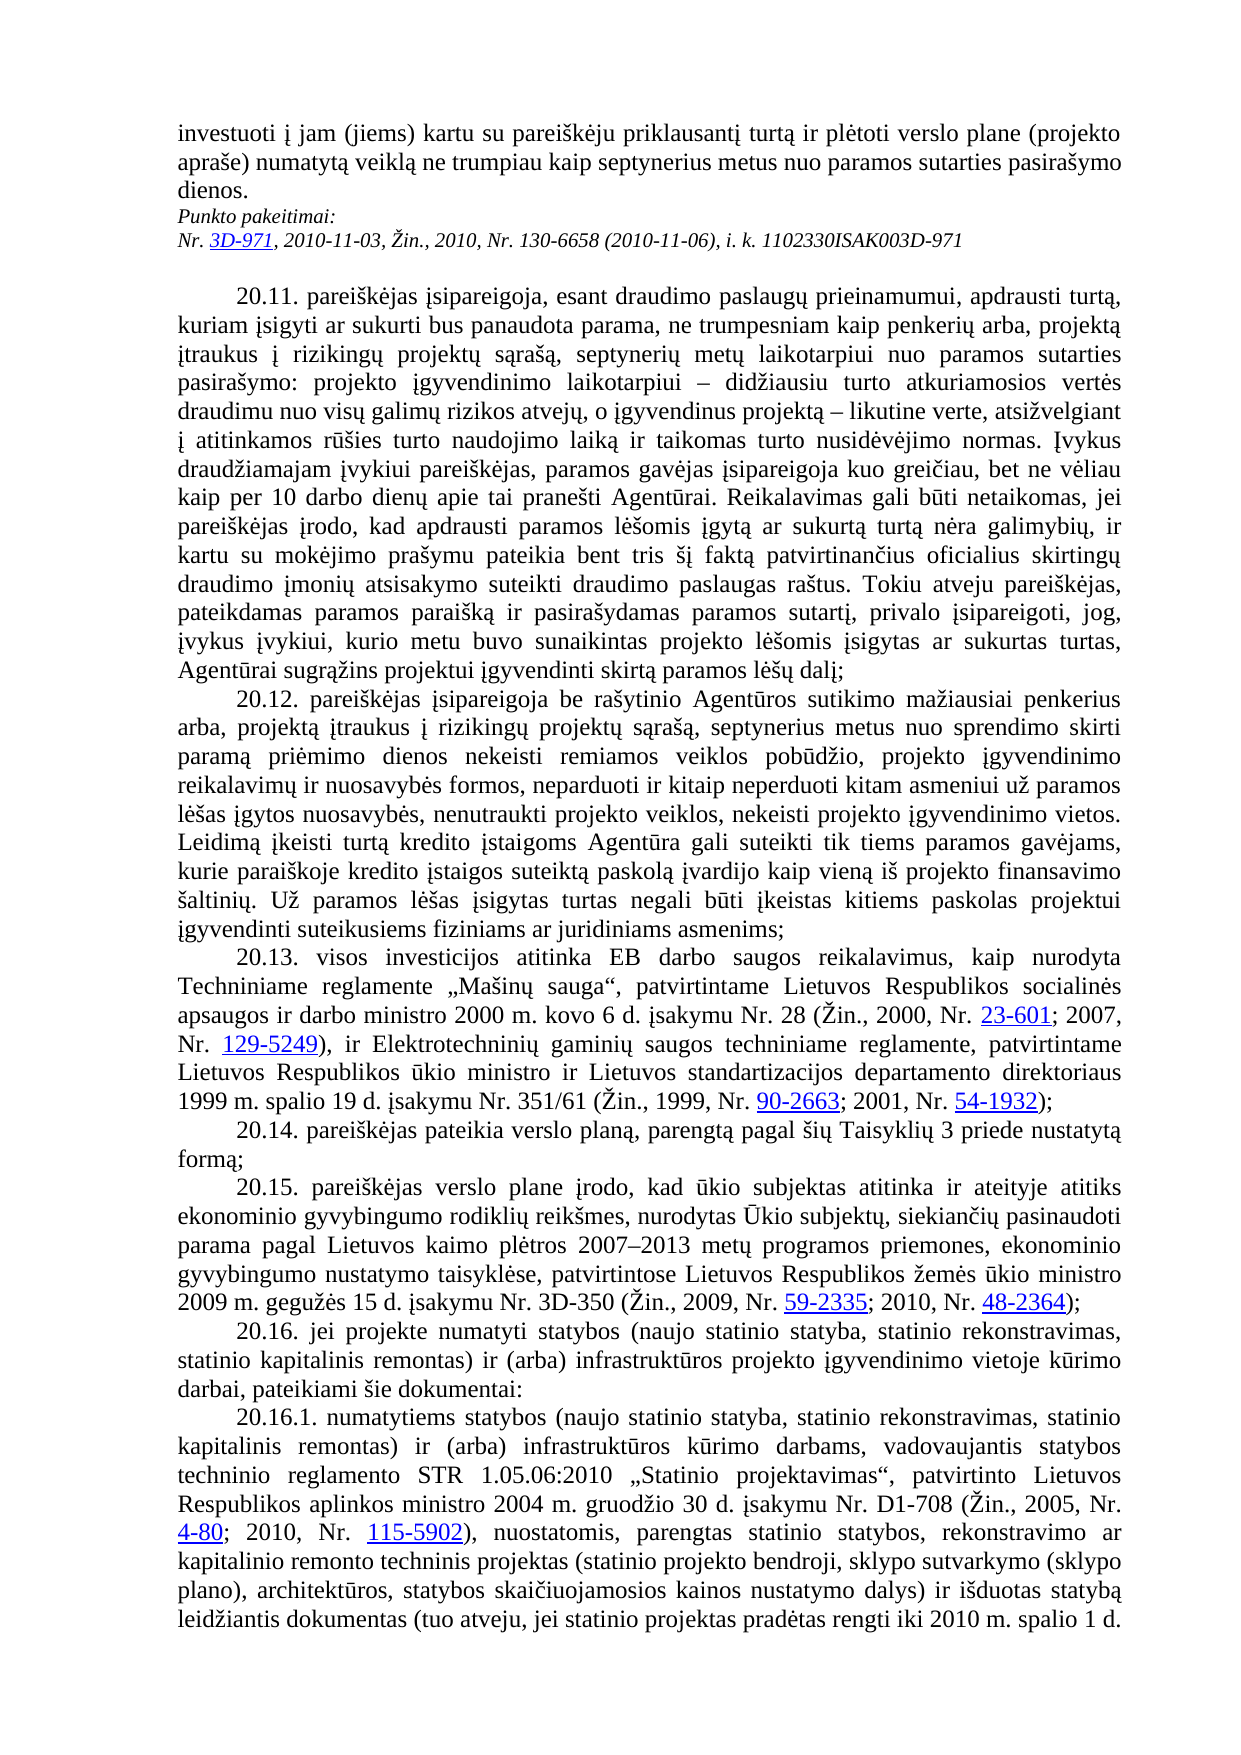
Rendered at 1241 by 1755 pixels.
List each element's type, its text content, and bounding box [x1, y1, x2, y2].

text 20.13. visos investicijos atitinka EB darbo saugos reikalavimus, kaip nurodyta Techniniame reglamente „Mašinų sauga“, patvirtintame Lietuvos Respublikos socialinės apsaugos ir darbo ministro 2000 m. kovo 6 d. įsakymu Nr. 28 (Žin., 2000, Nr. 23-601; 2007, Nr. 129-5249), ir Elektrotechninių gaminių saugos techniniame reglamente, patvirtintame Lietuvos Respublikos ūkio ministro ir Lietuvos standartizacijos departamento direktoriaus 1999 m. spalio 19 d. įsakymu Nr. 351/61 (Žin., 1999, Nr. 90-2663; 2001, Nr. 54-1932); [177, 942, 1122, 1115]
text 20.16. jei projekte numatyti statybos (naujo statinio statyba, statinio rekonstravimas, statinio kapitalinis remontas) ir (arba) infrastruktūros projekto įgyvendinimo vietoje kūrimo darbai, pateikiami šie dokumentai: [177, 1316, 1122, 1402]
text Punkto pakeitimai: [177, 204, 1122, 228]
text Nr. 3D-971, 2010-11-03, Žin., 2010, Nr. 130-6658 (2010-11-06), i. k. 1102330ISAK003D-971 [177, 228, 1122, 252]
text 20.16.1. numatytiems statybos (naujo statinio statyba, statinio rekonstravimas, statinio kapitalinis remontas) ir (arba) infrastruktūros kūrimo darbams, vadovaujantis statybos techninio reglamento STR 1.05.06:2010 „Statinio projektavimas“, patvirtinto Lietuvos Respublikos aplinkos ministro 2004 m. gruodžio 30 d. įsakymu Nr. D1-708 (Žin., 2005, Nr. 4-80; 2010, Nr. 115-5902), nuostatomis, parengtas statinio statybos, rekonstravimo ar kapitalinio remonto techninis projektas (statinio projekto bendroji, sklypo sutvarkymo (sklypo plano), architektūros, statybos skaičiuojamosios kainos nustatymo dalys) ir išduotas statybą leidžiantis dokumentas (tuo atveju, jei statinio projektas pradėtas rengti iki 2010 m. spalio 1 d. [177, 1402, 1122, 1632]
text 20.15. pareiškėjas verslo plane įrodo, kad ūkio subjektas atitinka ir ateityje atitiks ekonominio gyvybingumo rodiklių reikšmes, nurodytas Ūkio subjektų, siekiančių pasinaudoti parama pagal Lietuvos kaimo plėtros 2007–2013 metų programos priemones, ekonominio gyvybingumo nustatymo taisyklėse, patvirtintose Lietuvos Respublikos žemės ūkio ministro 2009 m. gegužės 15 d. įsakymu Nr. 3D-350 (Žin., 2009, Nr. 59-2335; 2010, Nr. 48-2364); [177, 1172, 1122, 1316]
text 20.11. pareiškėjas įsipareigoja, esant draudimo paslaugų prieinamumui, apdrausti turtą, kuriam įsigyti ar sukurti bus panaudota parama, ne trumpesniam kaip penkerių arba, projektą įtraukus į rizikingų projektų sąrašą, septynerių metų laikotarpiui nuo paramos sutarties pasirašymo: projekto įgyvendinimo laikotarpiui – didžiausiu turto atkuriamosios vertės draudimu nuo visų galimų rizikos atvejų, o įgyvendinus projektą – likutine verte, atsižvelgiant į atitinkamos rūšies turto naudojimo laiką ir taikomas turto nusidėvėjimo normas. Įvykus draudžiamajam įvykiui pareiškėjas, paramos gavėjas įsipareigoja kuo greičiau, bet ne vėliau kaip per 10 darbo dienų apie tai pranešti Agentūrai. Reikalavimas gali būti netaikomas, jei pareiškėjas įrodo, kad apdrausti paramos lėšomis įgytą ar sukurtą turtą nėra galimybių, ir kartu su mokėjimo prašymu pateikia bent tris šį faktą patvirtinančius oficialius skirtingų draudimo įmonių atsisakymo suteikti draudimo paslaugas raštus. Tokiu atveju pareiškėjas, pateikdamas paramos paraišką ir pasirašydamas paramos sutartį, privalo įsipareigoti, jog, įvykus įvykiui, kurio metu buvo sunaikintas projekto lėšomis įsigytas ar sukurtas turtas, Agentūrai sugrąžins projektui įgyvendinti skirtą paramos lėšų dalį; [177, 281, 1122, 684]
text investuoti į jam (jiems) kartu su pareiškėju priklausantį turtą ir plėtoti verslo plane (projekto apraše) numatytą veiklą ne trumpiau kaip septynerius metus nuo paramos sutarties pasirašymo dienos. [177, 118, 1122, 204]
text 20.12. pareiškėjas įsipareigoja be rašytinio Agentūros sutikimo mažiausiai penkerius arba, projektą įtraukus į rizikingų projektų sąrašą, septynerius metus nuo sprendimo skirti paramą priėmimo dienos nekeisti remiamos veiklos pobūdžio, projekto įgyvendinimo reikalavimų ir nuosavybės formos, neparduoti ir kitaip neperduoti kitam asmeniui už paramos lėšas įgytos nuosavybės, nenutraukti projekto veiklos, nekeisti projekto įgyvendinimo vietos. Leidimą įkeisti turtą kredito įstaigoms Agentūra gali suteikti tik tiems paramos gavėjams, kurie paraiškoje kredito įstaigos suteiktą paskolą įvardijo kaip vieną iš projekto finansavimo šaltinių. Už paramos lėšas įsigytas turtas negali būti įkeistas kitiems paskolas projektui įgyvendinti suteikusiems fiziniams ar juridiniams asmenims; [177, 684, 1122, 942]
text 20.14. pareiškėjas pateikia verslo planą, parengtą pagal šių Taisyklių 3 priede nustatytą formą; [177, 1115, 1122, 1172]
